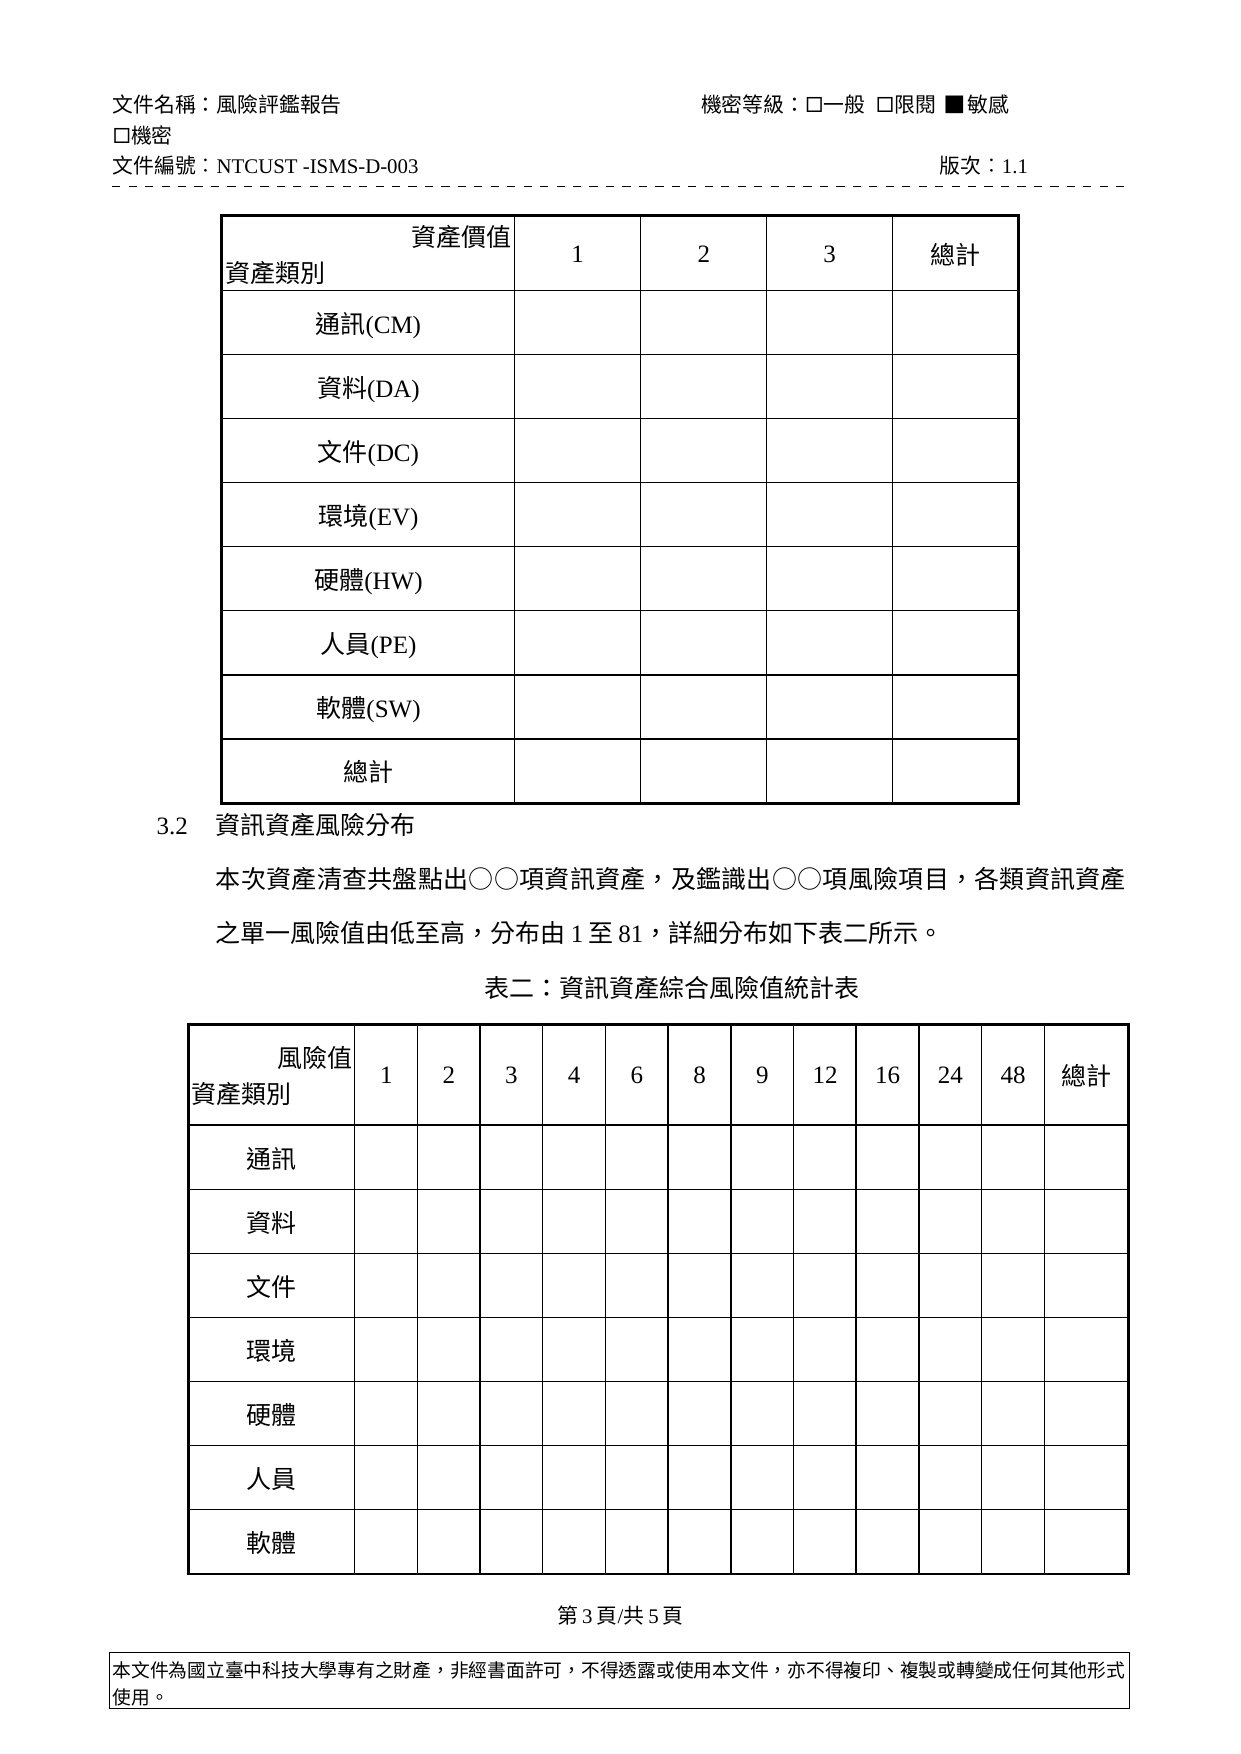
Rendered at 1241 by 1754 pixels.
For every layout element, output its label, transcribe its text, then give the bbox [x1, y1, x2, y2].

table_cell [794, 1190, 855, 1252]
table_cell [481, 1126, 542, 1188]
table_cell [481, 1254, 542, 1317]
table_cell [857, 1382, 918, 1445]
table_header 6 [606, 1026, 667, 1124]
table_cell [920, 1126, 981, 1188]
table_cell [606, 1318, 667, 1381]
table_cell 資料(DA) [223, 355, 514, 418]
table_header 9 [732, 1026, 793, 1124]
table_cell [1045, 1254, 1127, 1317]
table_cell 通訊 [190, 1126, 354, 1188]
table_cell [543, 1446, 605, 1509]
table_cell [732, 1254, 793, 1317]
table_cell [641, 483, 766, 546]
table_cell 環境(EV) [223, 483, 514, 546]
table_cell [543, 1190, 605, 1252]
table_cell [767, 611, 892, 674]
table_cell [732, 1382, 793, 1445]
table_cell [893, 740, 1017, 802]
table_header 3 [767, 217, 892, 289]
table_cell [982, 1254, 1044, 1317]
table_cell [893, 547, 1017, 610]
table_cell [355, 1126, 417, 1188]
table_cell 軟體(SW) [223, 676, 514, 738]
table_cell [641, 419, 766, 482]
table_cell 文件 [190, 1254, 354, 1317]
table_cell [641, 676, 766, 738]
table_cell [732, 1126, 793, 1188]
table_cell [355, 1446, 417, 1509]
table_cell [481, 1318, 542, 1381]
table_cell [732, 1510, 793, 1573]
table_cell [669, 1446, 730, 1509]
table_cell [606, 1510, 667, 1573]
table_cell 通訊(CM) [223, 291, 514, 353]
table_cell [515, 291, 640, 353]
table_cell [669, 1190, 730, 1252]
table_cell [418, 1382, 479, 1445]
table_header 風險值 資產類別 [190, 1026, 354, 1124]
table_cell [857, 1126, 918, 1188]
table_cell [669, 1510, 730, 1573]
text 表二：資訊資產綜合風險值統計表 [216, 968, 1128, 1004]
table_cell 軟體 [190, 1510, 354, 1573]
table_cell [355, 1510, 417, 1573]
table_cell [418, 1254, 479, 1317]
table_cell [794, 1382, 855, 1445]
table_cell 環境 [190, 1318, 354, 1381]
table_cell [481, 1510, 542, 1573]
table_cell [1045, 1190, 1127, 1252]
table_cell [418, 1126, 479, 1188]
table_cell [893, 355, 1017, 418]
table_cell [794, 1510, 855, 1573]
table_cell [543, 1254, 605, 1317]
table_cell [767, 291, 892, 353]
table_cell [893, 419, 1017, 482]
table_cell [794, 1126, 855, 1188]
table_cell [515, 483, 640, 546]
table_cell [920, 1190, 981, 1252]
table_header 3 [481, 1026, 542, 1124]
table_cell [920, 1510, 981, 1573]
table_cell [893, 611, 1017, 674]
table_cell [920, 1318, 981, 1381]
table_header 1 [355, 1026, 417, 1124]
table_cell [1045, 1126, 1127, 1188]
table_cell [767, 419, 892, 482]
table_cell [982, 1510, 1044, 1573]
table_cell 人員 [190, 1446, 354, 1509]
table_cell [355, 1318, 417, 1381]
table_cell [767, 547, 892, 610]
table_cell [481, 1446, 542, 1509]
table_cell [481, 1382, 542, 1445]
table_cell [767, 355, 892, 418]
table_cell 硬體 [190, 1382, 354, 1445]
table_cell [641, 547, 766, 610]
table_cell [982, 1446, 1044, 1509]
table_cell [418, 1318, 479, 1381]
table_header 12 [794, 1026, 855, 1124]
table_cell [767, 483, 892, 546]
table_cell [543, 1318, 605, 1381]
table_header 總計 [1045, 1026, 1127, 1124]
table_cell [1045, 1510, 1127, 1573]
table_cell [982, 1126, 1044, 1188]
table_cell [606, 1382, 667, 1445]
table_cell [641, 355, 766, 418]
table_cell [893, 676, 1017, 738]
table_cell [1045, 1382, 1127, 1445]
table_header 16 [857, 1026, 918, 1124]
table_cell [606, 1254, 667, 1317]
table_cell [982, 1382, 1044, 1445]
table_cell [767, 740, 892, 802]
table_cell 硬體(HW) [223, 547, 514, 610]
table_cell [794, 1446, 855, 1509]
table_cell [893, 291, 1017, 353]
list 資訊資產風險分布 [156, 805, 1128, 841]
table_cell [1045, 1318, 1127, 1381]
table_cell [606, 1190, 667, 1252]
table_cell [732, 1446, 793, 1509]
table_cell [641, 611, 766, 674]
table_cell [515, 740, 640, 802]
table_cell [515, 611, 640, 674]
table_cell [920, 1382, 981, 1445]
table_cell [669, 1318, 730, 1381]
table_cell [355, 1254, 417, 1317]
table_header 48 [982, 1026, 1044, 1124]
table_cell [857, 1446, 918, 1509]
table_cell [515, 419, 640, 482]
table_cell [669, 1254, 730, 1317]
table_cell [857, 1190, 918, 1252]
table_cell [982, 1318, 1044, 1381]
table_cell [515, 355, 640, 418]
table_cell [606, 1126, 667, 1188]
table_cell [893, 483, 1017, 546]
table_header 總計 [893, 217, 1017, 289]
table_cell [418, 1510, 479, 1573]
table_cell [920, 1254, 981, 1317]
table_cell [543, 1126, 605, 1188]
table_cell [857, 1510, 918, 1573]
table_cell 資料 [190, 1190, 354, 1252]
table_cell [355, 1382, 417, 1445]
table_header 1 [515, 217, 640, 289]
table_cell [982, 1190, 1044, 1252]
table_cell 文件(DC) [223, 419, 514, 482]
table_cell [857, 1318, 918, 1381]
table_cell [857, 1254, 918, 1317]
table_header 資產價值 資產類別 [223, 217, 514, 289]
table_header 8 [669, 1026, 730, 1124]
table_cell [418, 1446, 479, 1509]
table_cell [732, 1318, 793, 1381]
table_cell [481, 1190, 542, 1252]
table_cell 總計 [223, 740, 514, 802]
table_cell [543, 1510, 605, 1573]
table_header 24 [920, 1026, 981, 1124]
table_cell [794, 1318, 855, 1381]
table_cell [641, 740, 766, 802]
table_cell 人員(PE) [223, 611, 514, 674]
table_cell [669, 1126, 730, 1188]
table_cell [669, 1382, 730, 1445]
table_cell [606, 1446, 667, 1509]
table_cell [920, 1446, 981, 1509]
table_cell [732, 1190, 793, 1252]
table_cell [355, 1190, 417, 1252]
table_cell [1045, 1446, 1127, 1509]
table_header 2 [418, 1026, 479, 1124]
table_cell [418, 1190, 479, 1252]
table_cell [767, 676, 892, 738]
table_cell [641, 291, 766, 353]
table_cell [543, 1382, 605, 1445]
table_cell [515, 547, 640, 610]
table_cell [515, 676, 640, 738]
table_header 4 [543, 1026, 605, 1124]
text 本次資產清查共盤點出○○項資訊資產，及鑑識出○○項風險項目，各類資訊資產之單一風險值由低至高，分布由1至81，詳細分布如下表二所示。 [216, 859, 1128, 950]
table_header 2 [641, 217, 766, 289]
table_cell [794, 1254, 855, 1317]
